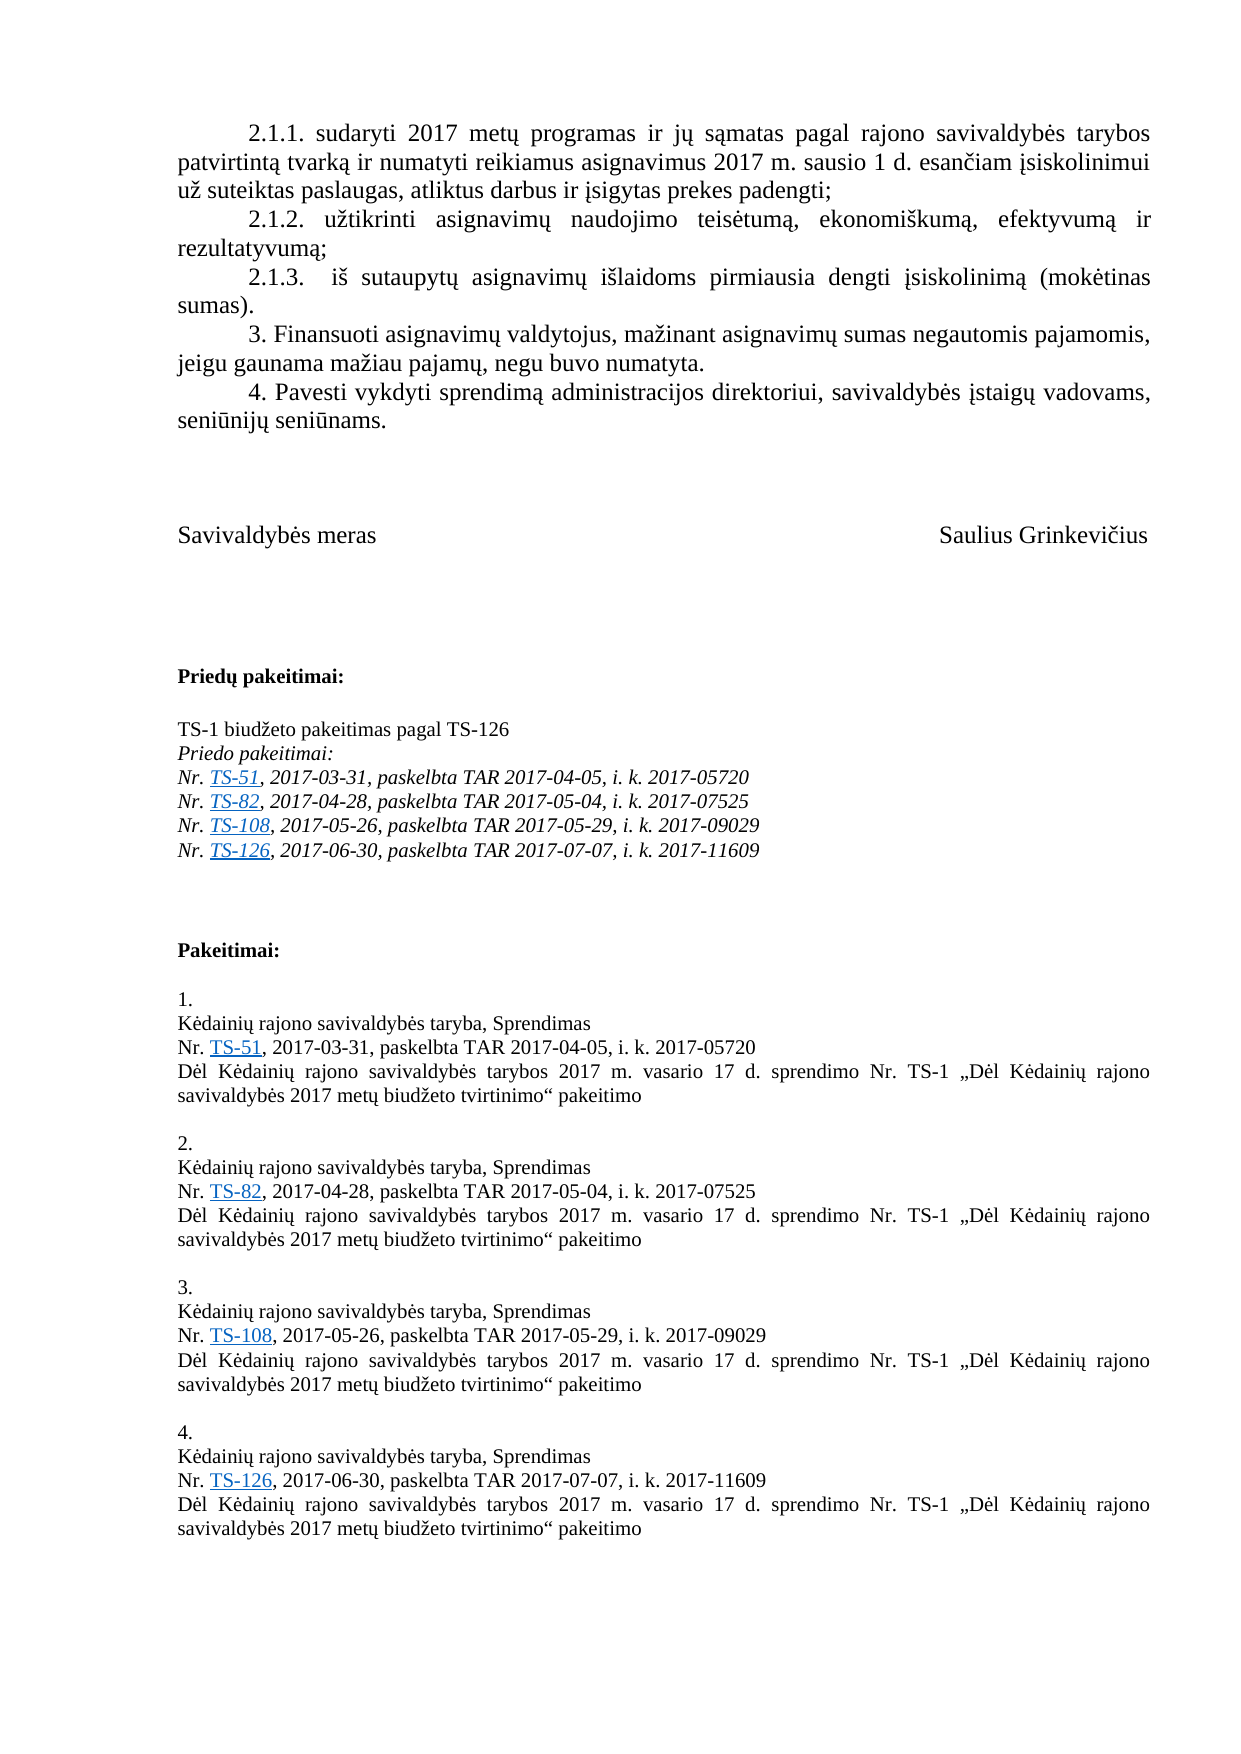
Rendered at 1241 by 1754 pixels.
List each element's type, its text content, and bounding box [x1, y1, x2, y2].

text 2.1.3. iš sutaupytų asignavimų išlaidoms pirmiausia dengti įsiskolinimą (mokėtinas sumas). [177, 262, 1152, 319]
text Nr. TS-126, 2017-06-30, paskelbta TAR 2017-07-07, i. k. 2017-11609 [177, 1468, 1152, 1492]
text Pakeitimai: [177, 938, 1152, 962]
text 2.1.1. sudaryti 2017 metų programas ir jų sąmatas pagal rajono savivaldybės tarybos patvirtintą tvarką ir numatyti reikiamus asignavimus 2017 m. sausio 1 d. esančiam įsiskolinimui už suteiktas paslaugas, atliktus darbus ir įsigytas prekes padengti; [177, 118, 1152, 204]
text Priedo pakeitimai: [177, 741, 1152, 765]
text 3. [177, 1275, 1152, 1299]
text 1. [177, 987, 1152, 1011]
text Nr. TS-108, 2017-05-26, paskelbta TAR 2017-05-29, i. k. 2017-09029 [177, 813, 1152, 837]
text Dėl Kėdainių rajono savivaldybės tarybos 2017 m. vasario 17 d. sprendimo Nr. TS-1 „Dėl Kėdainių rajono savivaldybės 2017 metų biudžeto tvirtinimo“ pakeitimo [177, 1203, 1152, 1251]
text Nr. TS-126, 2017-06-30, paskelbta TAR 2017-07-07, i. k. 2017-11609 [177, 837, 1152, 862]
text 4. [177, 1420, 1152, 1444]
text Dėl Kėdainių rajono savivaldybės tarybos 2017 m. vasario 17 d. sprendimo Nr. TS-1 „Dėl Kėdainių rajono savivaldybės 2017 metų biudžeto tvirtinimo“ pakeitimo [177, 1492, 1152, 1540]
text Nr. TS-82, 2017-04-28, paskelbta TAR 2017-05-04, i. k. 2017-07525 [177, 1179, 1152, 1203]
text Nr. TS-51, 2017-03-31, paskelbta TAR 2017-04-05, i. k. 2017-05720 [177, 765, 1152, 789]
text Savivaldybės meras Saulius Grinkevičius [177, 521, 1152, 549]
text 2.1.2. užtikrinti asignavimų naudojimo teisėtumą, ekonomiškumą, efektyvumą ir rezultatyvumą; [177, 204, 1152, 262]
text Priedų pakeitimai: [177, 664, 1152, 688]
text Kėdainių rajono savivaldybės taryba, Sprendimas [177, 1444, 1152, 1468]
text Kėdainių rajono savivaldybės taryba, Sprendimas [177, 1011, 1152, 1035]
text 2. [177, 1131, 1152, 1155]
text Kėdainių rajono savivaldybės taryba, Sprendimas [177, 1155, 1152, 1179]
text 4. Pavesti vykdyti sprendimą administracijos direktoriui, savivaldybės įstaigų vadovams, seniūnijų seniūnams. [177, 377, 1152, 434]
text Nr. TS-51, 2017-03-31, paskelbta TAR 2017-04-05, i. k. 2017-05720 [177, 1035, 1152, 1059]
text Kėdainių rajono savivaldybės taryba, Sprendimas [177, 1299, 1152, 1323]
text Dėl Kėdainių rajono savivaldybės tarybos 2017 m. vasario 17 d. sprendimo Nr. TS-1 „Dėl Kėdainių rajono savivaldybės 2017 metų biudžeto tvirtinimo“ pakeitimo [177, 1347, 1152, 1396]
text 3. Finansuoti asignavimų valdytojus, mažinant asignavimų sumas negautomis pajamomis, jeigu gaunama mažiau pajamų, negu buvo numatyta. [177, 319, 1152, 377]
text TS-1 biudžeto pakeitimas pagal TS-126 [177, 717, 1152, 741]
text Nr. TS-82, 2017-04-28, paskelbta TAR 2017-05-04, i. k. 2017-07525 [177, 789, 1152, 813]
text Nr. TS-108, 2017-05-26, paskelbta TAR 2017-05-29, i. k. 2017-09029 [177, 1323, 1152, 1347]
text Dėl Kėdainių rajono savivaldybės tarybos 2017 m. vasario 17 d. sprendimo Nr. TS-1 „Dėl Kėdainių rajono savivaldybės 2017 metų biudžeto tvirtinimo“ pakeitimo [177, 1059, 1152, 1107]
